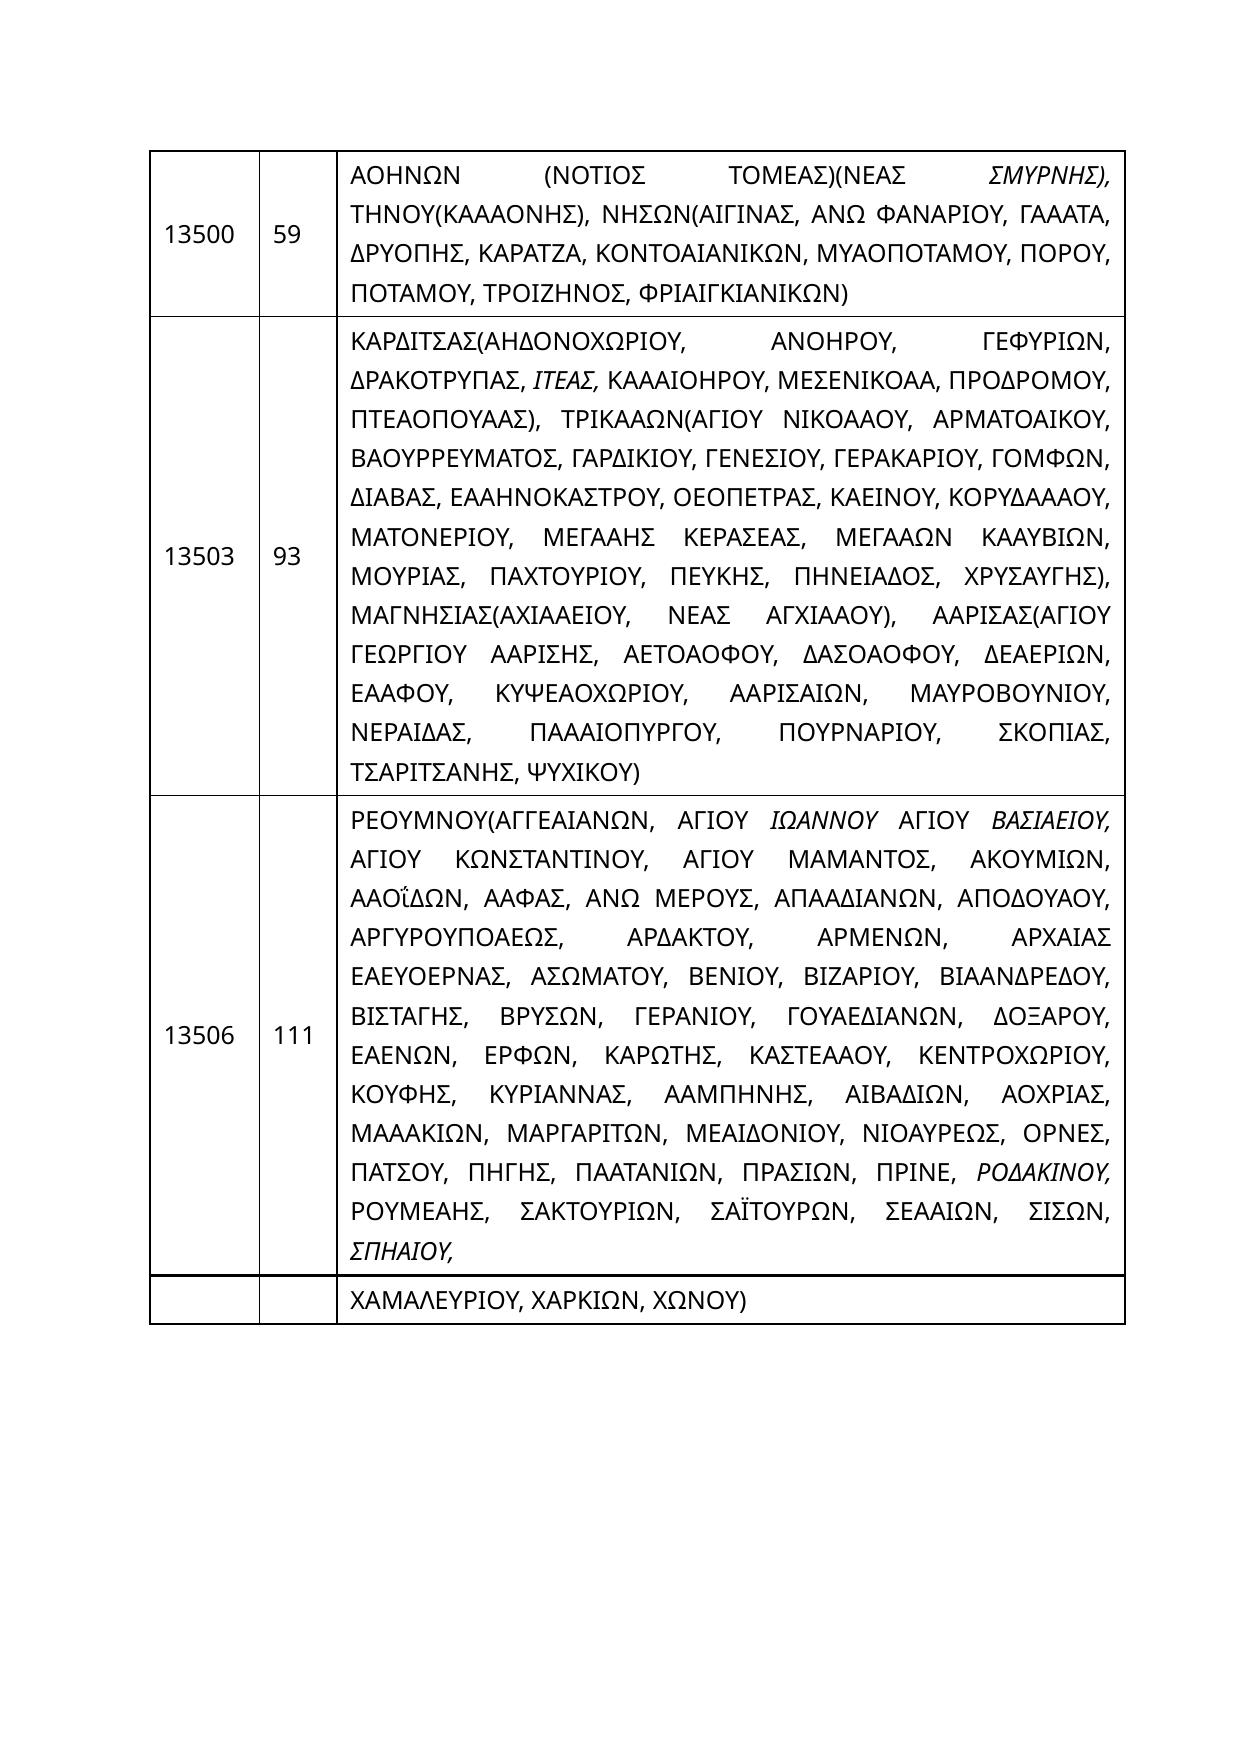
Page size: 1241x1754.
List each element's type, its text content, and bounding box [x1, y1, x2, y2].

table_cell ΑΟΗΝΩΝ (ΝΟΤΙΟΣ ΤΟΜΕΑΣ)(ΝΕΑΣ ΣΜΥΡΝΗΣ), ΤΗΝΟΥ(ΚΑΑΑΟΝΗΣ), ΝΗΣΩΝ(ΑΙΓΙΝΑΣ, ΑΝΩ ΦΑΝΑΡΙΟΥ, ΓΑΑΑΤΑ, ΔΡΥΟΠΗΣ, ΚΑΡΑΤΖΑ, ΚΟΝΤΟΑΙΑΝΙΚΩΝ, ΜΥΑΟΠΟΤΑΜΟΥ, ΠΟΡΟΥ, ΠΟΤΑΜΟΥ, ΤΡΟΙΖΗΝΟΣ, ΦΡΙΑΙΓΚΙΑΝΙΚΩΝ) [338, 152, 1124, 316]
table_cell 13503 [151, 317, 259, 794]
table_cell ΡΕΟΥΜΝΟΥ(ΑΓΓΕΑΙΑΝΩΝ, ΑΓΙΟΥ ΙΩΑΝΝΟΥ ΑΓΙΟΥ ΒΑΣΙΑΕΙΟΥ, ΑΓΙΟΥ ΚΩΝΣΤΑΝΤΙΝΟΥ, ΑΓΙΟΥ ΜΑΜΑΝΤΟΣ, ΑΚΟΥΜΙΩΝ, ΑΑΟΐΔΩΝ, ΑΑΦΑΣ, ΑΝΩ ΜΕΡΟΥΣ, ΑΠΑΑΔΙΑΝΩΝ, ΑΠΟΔΟΥΑΟΥ, ΑΡΓΥΡΟΥΠΟΑΕΩΣ, ΑΡΔΑΚΤΟΥ, ΑΡΜΕΝΩΝ, ΑΡΧΑΙΑΣ ΕΑΕΥΟΕΡΝΑΣ, ΑΣΩΜΑΤΟΥ, ΒΕΝΙΟΥ, ΒΙΖΑΡΙΟΥ, ΒΙΑΑΝΔΡΕΔΟΥ, ΒΙΣΤΑΓΗΣ, ΒΡΥΣΩΝ, ΓΕΡΑΝΙΟΥ, ΓΟΥΑΕΔΙΑΝΩΝ, ΔΟΞΑΡΟΥ, ΕΑΕΝΩΝ, ΕΡΦΩΝ, ΚΑΡΩΤΗΣ, ΚΑΣΤΕΑΑΟΥ, ΚΕΝΤΡΟΧΩΡΙΟΥ, ΚΟΥΦΗΣ, ΚΥΡΙΑΝΝΑΣ, ΑΑΜΠΗΝΗΣ, ΑΙΒΑΔΙΩΝ, ΑΟΧΡΙΑΣ, ΜΑΑΑΚΙΩΝ, ΜΑΡΓΑΡΙΤΩΝ, ΜΕΑΙΔΟΝΙΟΥ, ΝΙΟΑΥΡΕΩΣ, ΟΡΝΕΣ, ΠΑΤΣΟΥ, ΠΗΓΗΣ, ΠΑΑΤΑΝΙΩΝ, ΠΡΑΣΙΩΝ, ΠΡΙΝΕ, ΡΟΔΑΚΙΝΟΥ, ΡΟΥΜΕΑΗΣ, ΣΑΚΤΟΥΡΙΩΝ, ΣΑΪΤΟΥΡΩΝ, ΣΕΑΑΙΩΝ, ΣΙΣΩΝ, ΣΠΗΑΙΟΥ, [338, 796, 1124, 1273]
table_cell 111 [260, 796, 336, 1273]
table_header ΧΑΜΑΛΕΥΡΙΟΥ, ΧΑΡΚΙΩΝ, ΧΩΝΟΥ) [338, 1277, 1124, 1323]
table_header [260, 1277, 336, 1323]
table_cell ΚΑΡΔΙΤΣΑΣ(ΑΗΔΟΝΟΧΩΡΙΟΥ, ΑΝΟΗΡΟΥ, ΓΕΦΥΡΙΩΝ, ΔΡΑΚΟΤΡΥΠΑΣ, ΙΤΕΑΣ, ΚΑΑΑΙΟΗΡΟΥ, ΜΕΣΕΝΙΚΟΑΑ, ΠΡΟΔΡΟΜΟΥ, ΠΤΕΑΟΠΟΥΑΑΣ), ΤΡΙΚΑΑΩΝ(ΑΓΙΟΥ ΝΙΚΟΑΑΟΥ, ΑΡΜΑΤΟΑΙΚΟΥ, ΒΑΟΥΡΡΕΥΜΑΤΟΣ, ΓΑΡΔΙΚΙΟΥ, ΓΕΝΕΣΙΟΥ, ΓΕΡΑΚΑΡΙΟΥ, ΓΟΜΦΩΝ, ΔΙΑΒΑΣ, ΕΑΑΗΝΟΚΑΣΤΡΟΥ, ΟΕΟΠΕΤΡΑΣ, ΚΑΕΙΝΟΥ, ΚΟΡΥΔΑΑΑΟΥ, ΜΑΤΟΝΕΡΙΟΥ, ΜΕΓΑΑΗΣ ΚΕΡΑΣΕΑΣ, ΜΕΓΑΑΩΝ ΚΑΑΥΒΙΩΝ, ΜΟΥΡΙΑΣ, ΠΑΧΤΟΥΡΙΟΥ, ΠΕΥΚΗΣ, ΠΗΝΕΙΑΔΟΣ, ΧΡΥΣΑΥΓΗΣ), ΜΑΓΝΗΣΙΑΣ(ΑΧΙΑΑΕΙΟΥ, ΝΕΑΣ ΑΓΧΙΑΑΟΥ), ΑΑΡΙΣΑΣ(ΑΓΙΟΥ ΓΕΩΡΓΙΟΥ ΑΑΡΙΣΗΣ, ΑΕΤΟΑΟΦΟΥ, ΔΑΣΟΑΟΦΟΥ, ΔΕΑΕΡΙΩΝ, ΕΑΑΦΟΥ, ΚΥΨΕΑΟΧΩΡΙΟΥ, ΑΑΡΙΣΑΙΩΝ, ΜΑΥΡΟΒΟΥΝΙΟΥ, ΝΕΡΑΙΔΑΣ, ΠΑΑΑΙΟΠΥΡΓΟΥ, ΠΟΥΡΝΑΡΙΟΥ, ΣΚΟΠΙΑΣ, ΤΣΑΡΙΤΣΑΝΗΣ, ΨΥΧΙΚΟΥ) [338, 317, 1124, 794]
table_cell 13506 [151, 796, 259, 1273]
table_cell 59 [260, 152, 336, 316]
table_cell 93 [260, 317, 336, 794]
table_header [151, 1277, 259, 1323]
table_cell 13500 [151, 152, 259, 316]
